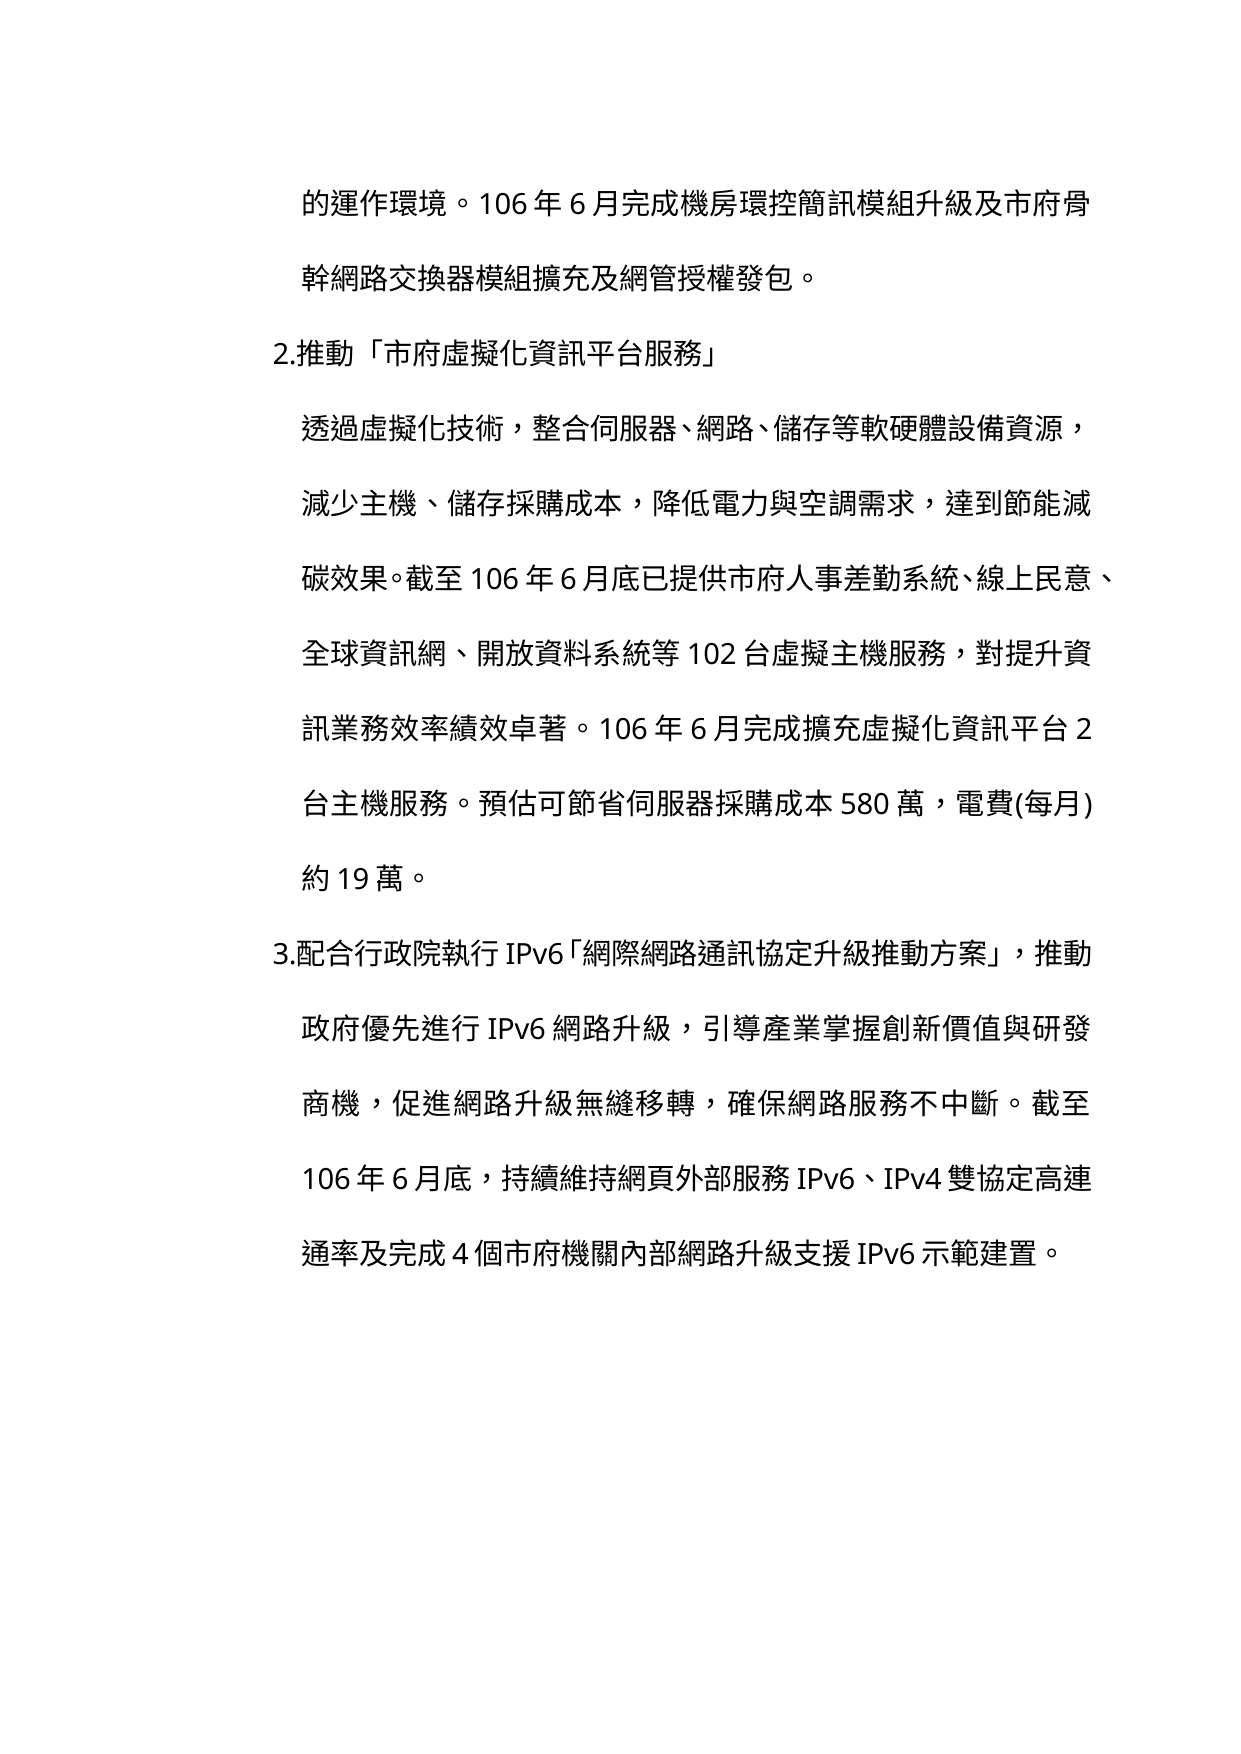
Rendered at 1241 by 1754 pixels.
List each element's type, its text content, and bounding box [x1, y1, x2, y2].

text 3.配合行政院執行IPv6「網際網路通訊協定升級推動方案」，推動政府優先進行IPv6網路升級，引導產業掌握創新價值與研發商機，促進網路升級無縫移轉，確保網路服務不中斷。截至106年6月底，持續維持網頁外部服務IPv6、IPv4雙協定高連通率及完成4個市府機關內部網路升級支援IPv6示範建置。 [272, 914, 1092, 1289]
text 2.推動「市府虛擬化資訊平台服務」 透過虛擬化技術，整合伺服器、網路、儲存等軟硬體設備資源，減少主機、儲存採購成本，降低電力與空調需求，達到節能減碳效果。截至106年6月底已提供市府人事差勤系統、線上民意、全球資訊網、開放資料系統等102台虛擬主機服務，對提升資訊業務效率績效卓著。106年6月完成擴充虛擬化資訊平台2台主機服務。預估可節省伺服器採購成本580萬，電費(每月)約19萬。 [272, 314, 1092, 914]
text 1.執行本府共構機房設備維運 包括各種基礎設施維護、更新，含機房空調、電力、網路、防火牆、入侵偵測、消防系統檢測等，以提供機房資訊設備安全及穩定的運作環境。106年6月完成機房環控簡訊模組升級及市府骨幹網路交換器模組擴充及網管授權發包。 [272, 164, 1092, 314]
